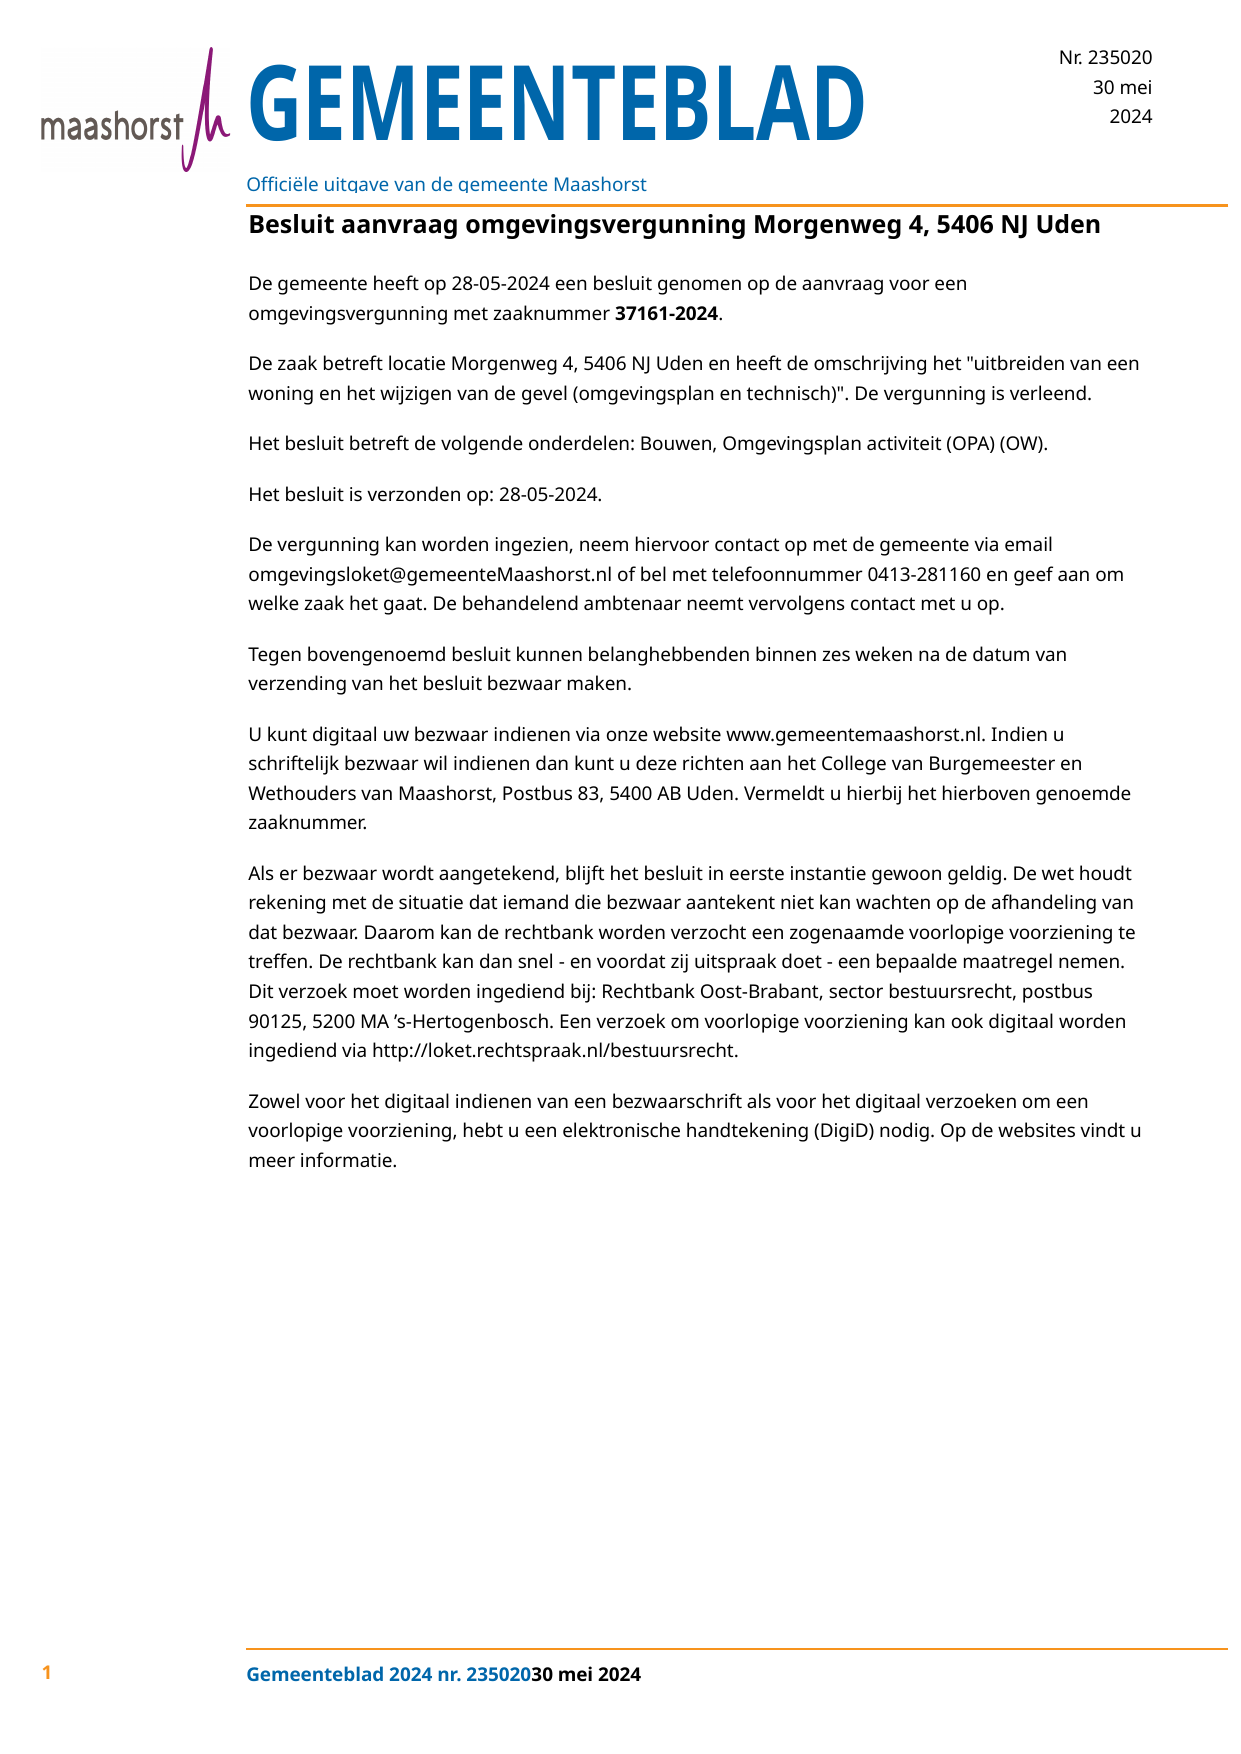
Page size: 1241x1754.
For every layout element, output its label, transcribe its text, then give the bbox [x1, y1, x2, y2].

picture [41, 47, 231, 172]
text U kunt digitaal uw bezwaar indienen via onze website www.gemeentemaashorst.nl. Indien u schriftelijk bezwaar wil indienen dan kunt u deze richten aan het College van Burgemeester en Wethouders van Maashorst, Postbus 83, 5400 AB Uden. Vermeldt u hierbij het hierboven genoemde zaaknummer. [248, 721, 1152, 835]
text Het besluit is verzonden op: 28-05-2024. [248, 481, 1152, 506]
text Besluit aanvraag omgevingsvergunning Morgenweg 4, 5406 NJ Uden [248, 207, 1152, 241]
text Zowel voor het digitaal indienen van een bezwaarschrift als voor het digitaal verzoeken om een voorlopige voorziening, hebt u een elektronische handtekening (DigiD) nodig. Op de websites vindt u meer informatie. [248, 1088, 1152, 1173]
text Het besluit betreft de volgende onderdelen: Bouwen, Omgevingsplan activiteit (OPA) (OW). [248, 430, 1152, 456]
text Tegen bovengenoemd besluit kunnen belanghebbenden binnen zes weken na de datum van verzending van het besluit bezwaar maken. [248, 641, 1152, 696]
text De vergunning kan worden ingezien, neem hiervoor contact op met de gemeente via email omgevingsloket@gemeenteMaashorst.nl of bel met telefoonnummer 0413-281160 en geef aan om welke zaak het gaat. De behandelend ambtenaar neemt vervolgens contact met u op. [248, 531, 1152, 616]
text Als er bezwaar wordt aangetekend, blijft het besluit in eerste instantie gewoon geldig. De wet houdt rekening met de situatie dat iemand die bezwaar aantekent niet kan wachten op de afhandeling van dat bezwaar. Daarom kan de rechtbank worden verzocht een zogenaamde voorlopige voorziening te treffen. De rechtbank kan dan snel - en voordat zij uitspraak doet - een bepaalde maatregel nemen. Dit verzoek moet worden ingediend bij: Rechtbank Oost-Brabant, sector bestuursrecht, postbus 90125, 5200 MA ’s-Hertogenbosch. Een verzoek om voorlopige voorziening kan ook digitaal worden ingediend via http://loket.rechtspraak.nl/bestuursrecht. [248, 860, 1152, 1063]
text De gemeente heeft op 28-05-2024 een besluit genomen op de aanvraag voor een omgevingsvergunning met zaaknummer 37161-2024. [248, 270, 1152, 326]
text De zaak betreft locatie Morgenweg 4, 5406 NJ Uden en heeft de omschrijving het "uitbreiden van een woning en het wijzigen van de gevel (omgevingsplan en technisch)". De vergunning is verleend. [248, 350, 1152, 406]
